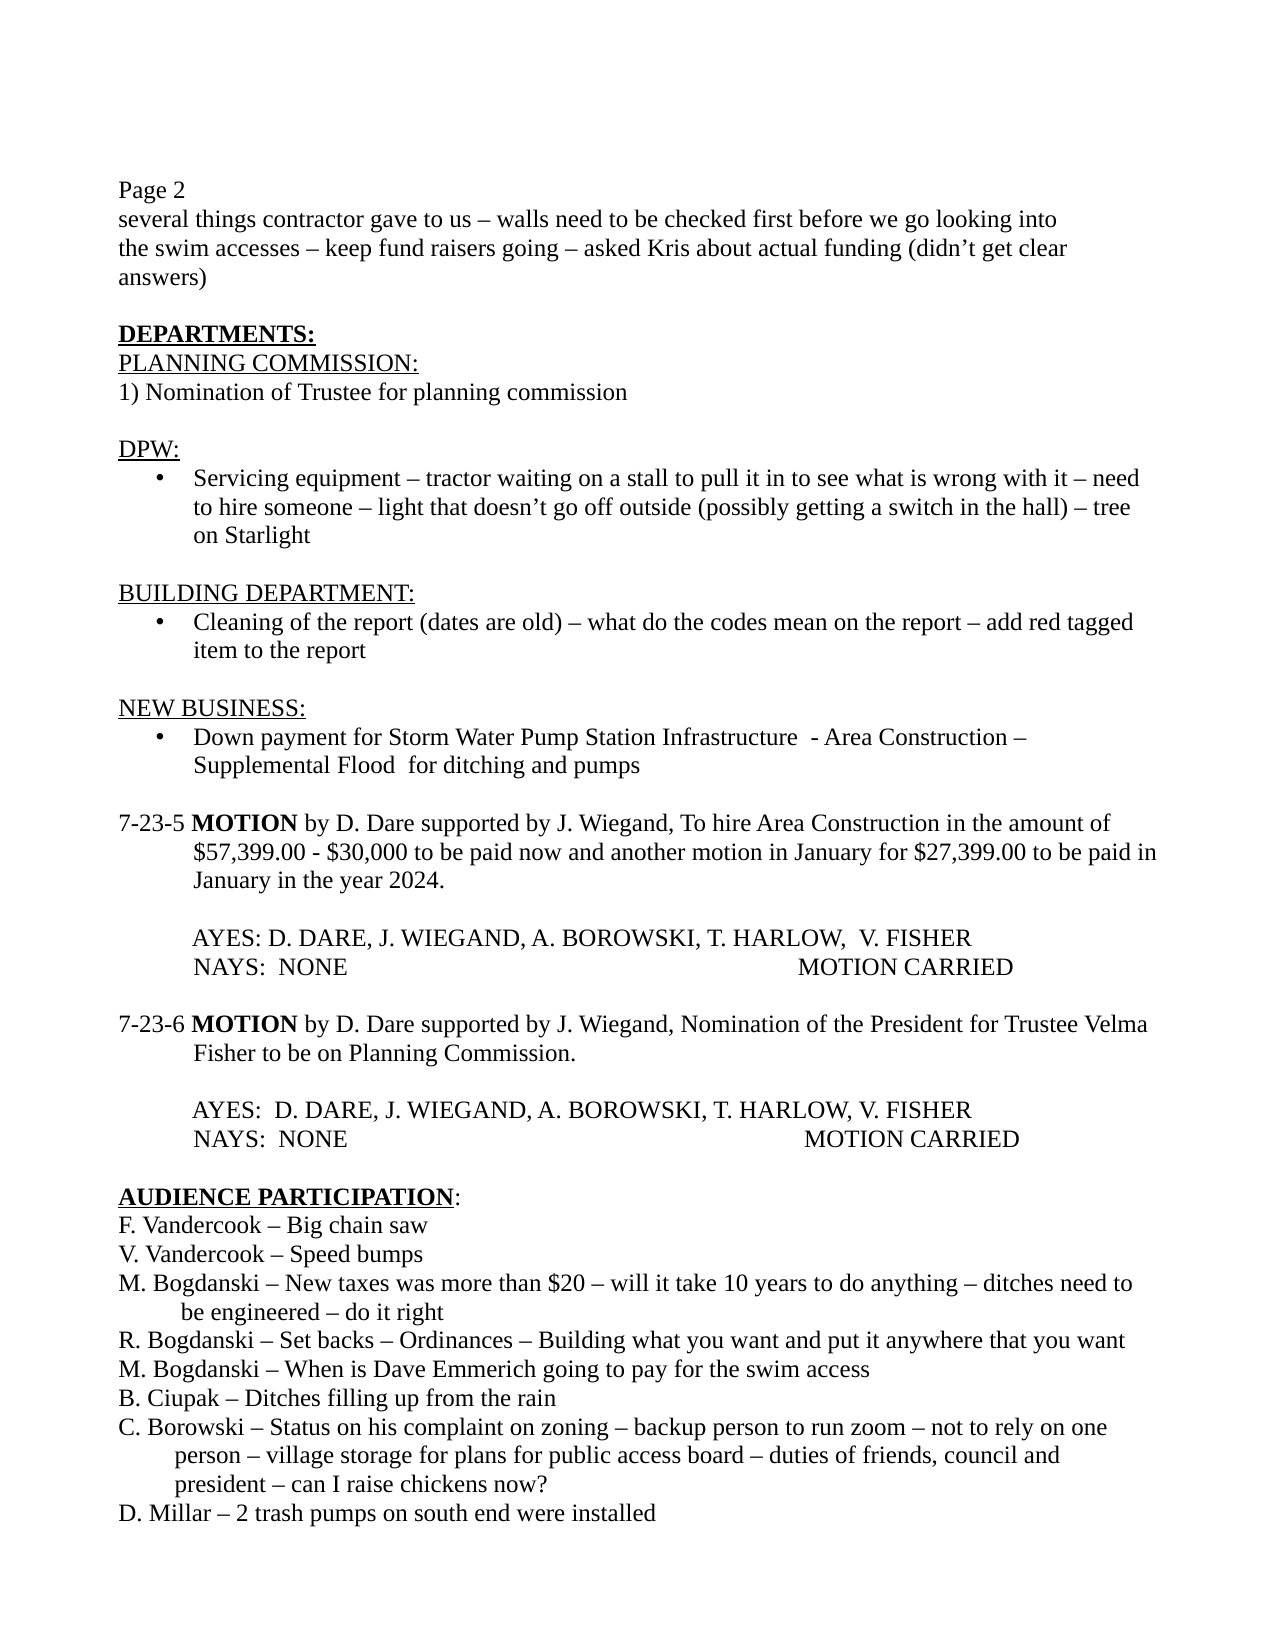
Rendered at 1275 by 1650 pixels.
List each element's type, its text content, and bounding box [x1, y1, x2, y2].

text AYES: D. DARE, J. WIEGAND, A. BOROWSKI, T. HARLOW, V. FISHER [118, 923, 1157, 952]
text 7-23-5 MOTION by D. Dare supported by J. Wiegand, To hire Area Construction in the amount of [118, 808, 1157, 837]
text 7-23-6 MOTION by D. Dare supported by J. Wiegand, Nomination of the President for Trustee Velma [118, 1009, 1157, 1038]
text R. Bogdanski – Set backs – Ordinances – Building what you want and put it anywhere that you want [118, 1326, 1157, 1354]
text person – village storage for plans for public access board – duties of friends, council and [118, 1441, 1157, 1469]
text B. Ciupak – Ditches filling up from the rain [118, 1383, 1157, 1412]
text DEPARTMENTS: [118, 319, 1157, 348]
text several things contractor gave to us – walls need to be checked first before we go looking into [118, 204, 1157, 233]
text BUILDING DEPARTMENT: [118, 578, 1157, 607]
text V. Vandercook – Speed bumps [118, 1239, 1157, 1268]
text be engineered – do it right [118, 1297, 1157, 1326]
text NEW BUSINESS: [118, 693, 1157, 722]
text January in the year 2024. [118, 866, 1157, 894]
list Down payment for Storm Water Pump Station Infrastructure - Area Construction – Supplemental Flood for ditching and pumps [156, 722, 1157, 779]
text PLANNING COMMISSION: [118, 348, 1157, 377]
text C. Borowski – Status on his complaint on zoning – backup person to run zoom – not to rely on one [118, 1412, 1157, 1441]
text AYES: D. DARE, J. WIEGAND, A. BOROWSKI, T. HARLOW, V. FISHER [118, 1096, 1157, 1124]
text president – can I raise chickens now? [118, 1469, 1157, 1498]
text M. Bogdanski – New taxes was more than $20 – will it take 10 years to do anything – ditches need to [118, 1268, 1157, 1297]
text AUDIENCE PARTICIPATION: [118, 1182, 1157, 1211]
text NAYS: NONE MOTION CARRIED [118, 952, 1157, 981]
text Fisher to be on Planning Commission. [118, 1038, 1157, 1067]
text Page 2 [118, 176, 1157, 204]
text F. Vandercook – Big chain saw [118, 1211, 1157, 1239]
list Servicing equipment – tractor waiting on a stall to pull it in to see what is wrong with it – need to hire someone – light that doesn’t go off outside (possibly getting a switch in the hall) – tree on Starlight [156, 463, 1157, 549]
list Cleaning of the report (dates are old) – what do the codes mean on the report – add red tagged item to the report [156, 607, 1157, 664]
text NAYS: NONE MOTION CARRIED [118, 1124, 1157, 1153]
text 1) Nomination of Trustee for planning commission [118, 377, 1157, 406]
text M. Bogdanski – When is Dave Emmerich going to pay for the swim access [118, 1354, 1157, 1383]
text $57,399.00 - $30,000 to be paid now and another motion in January for $27,399.00 to be paid in [118, 837, 1157, 866]
text D. Millar – 2 trash pumps on south end were installed [118, 1498, 1157, 1527]
text DPW: [118, 434, 1157, 463]
text the swim accesses – keep fund raisers going – asked Kris about actual funding (didn’t get clear answers) [118, 233, 1157, 291]
